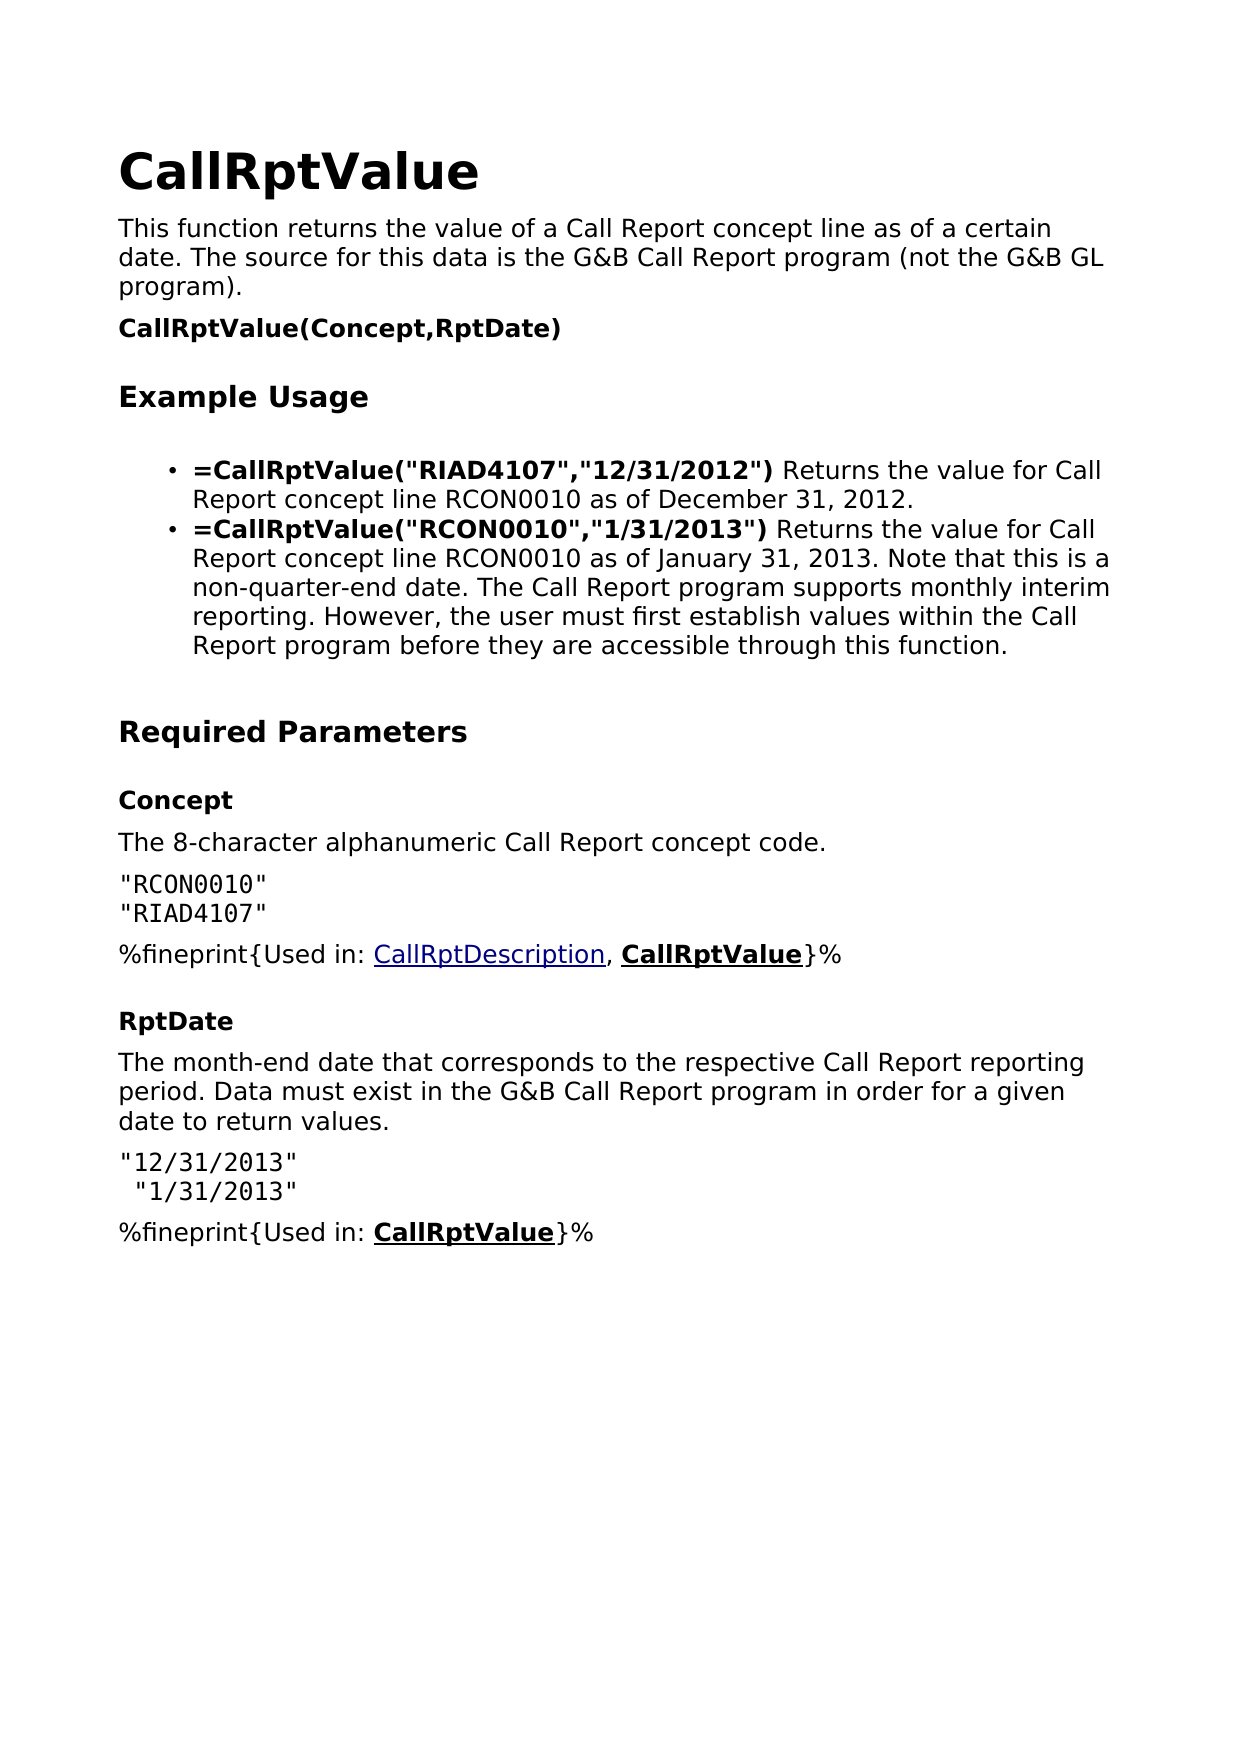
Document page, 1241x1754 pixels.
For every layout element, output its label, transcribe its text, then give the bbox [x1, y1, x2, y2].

subtitle Example Usage [118, 381, 1122, 414]
list =CallRptValue("RCON0010","1/31/2013") Returns the value for Call Report concept line RCON0010 as of January 31, 2013. Note that this is a non-quarter-end date. The Call Report program supports monthly interim reporting. However, the user must first establish values within the Call Report program before they are accessible through this function. [177, 515, 1122, 661]
subtitle CallRptValue [118, 143, 1122, 201]
list =CallRptValue("RIAD4107","12/31/2012") Returns the value for Call Report concept line RCON0010 as of December 31, 2012. [177, 456, 1122, 515]
text %fineprint{Used in: CallRptDescription, CallRptValue}% [118, 940, 1122, 969]
text This function returns the value of a Call Report concept line as of a certain date. The source for this data is the G&B Call Report program (not the G&B GL program). [118, 214, 1122, 301]
subtitle Concept [118, 787, 1122, 816]
text The month-end date that corresponds to the respective Call Report reporting period. Data must exist in the G&B Call Report program in order for a given date to return values. [118, 1048, 1122, 1136]
subtitle RptDate [118, 1007, 1122, 1036]
text The 8-character alphanumeric Call Report concept code. [118, 828, 1122, 857]
subtitle Required Parameters [118, 715, 1122, 749]
text "12/31/2013" "1/31/2013" [118, 1148, 1122, 1207]
text CallRptValue(Concept,RptDate) [118, 314, 1122, 343]
text %fineprint{Used in: CallRptValue}% [118, 1218, 1122, 1248]
text "RCON0010" "RIAD4107" [118, 870, 1122, 928]
